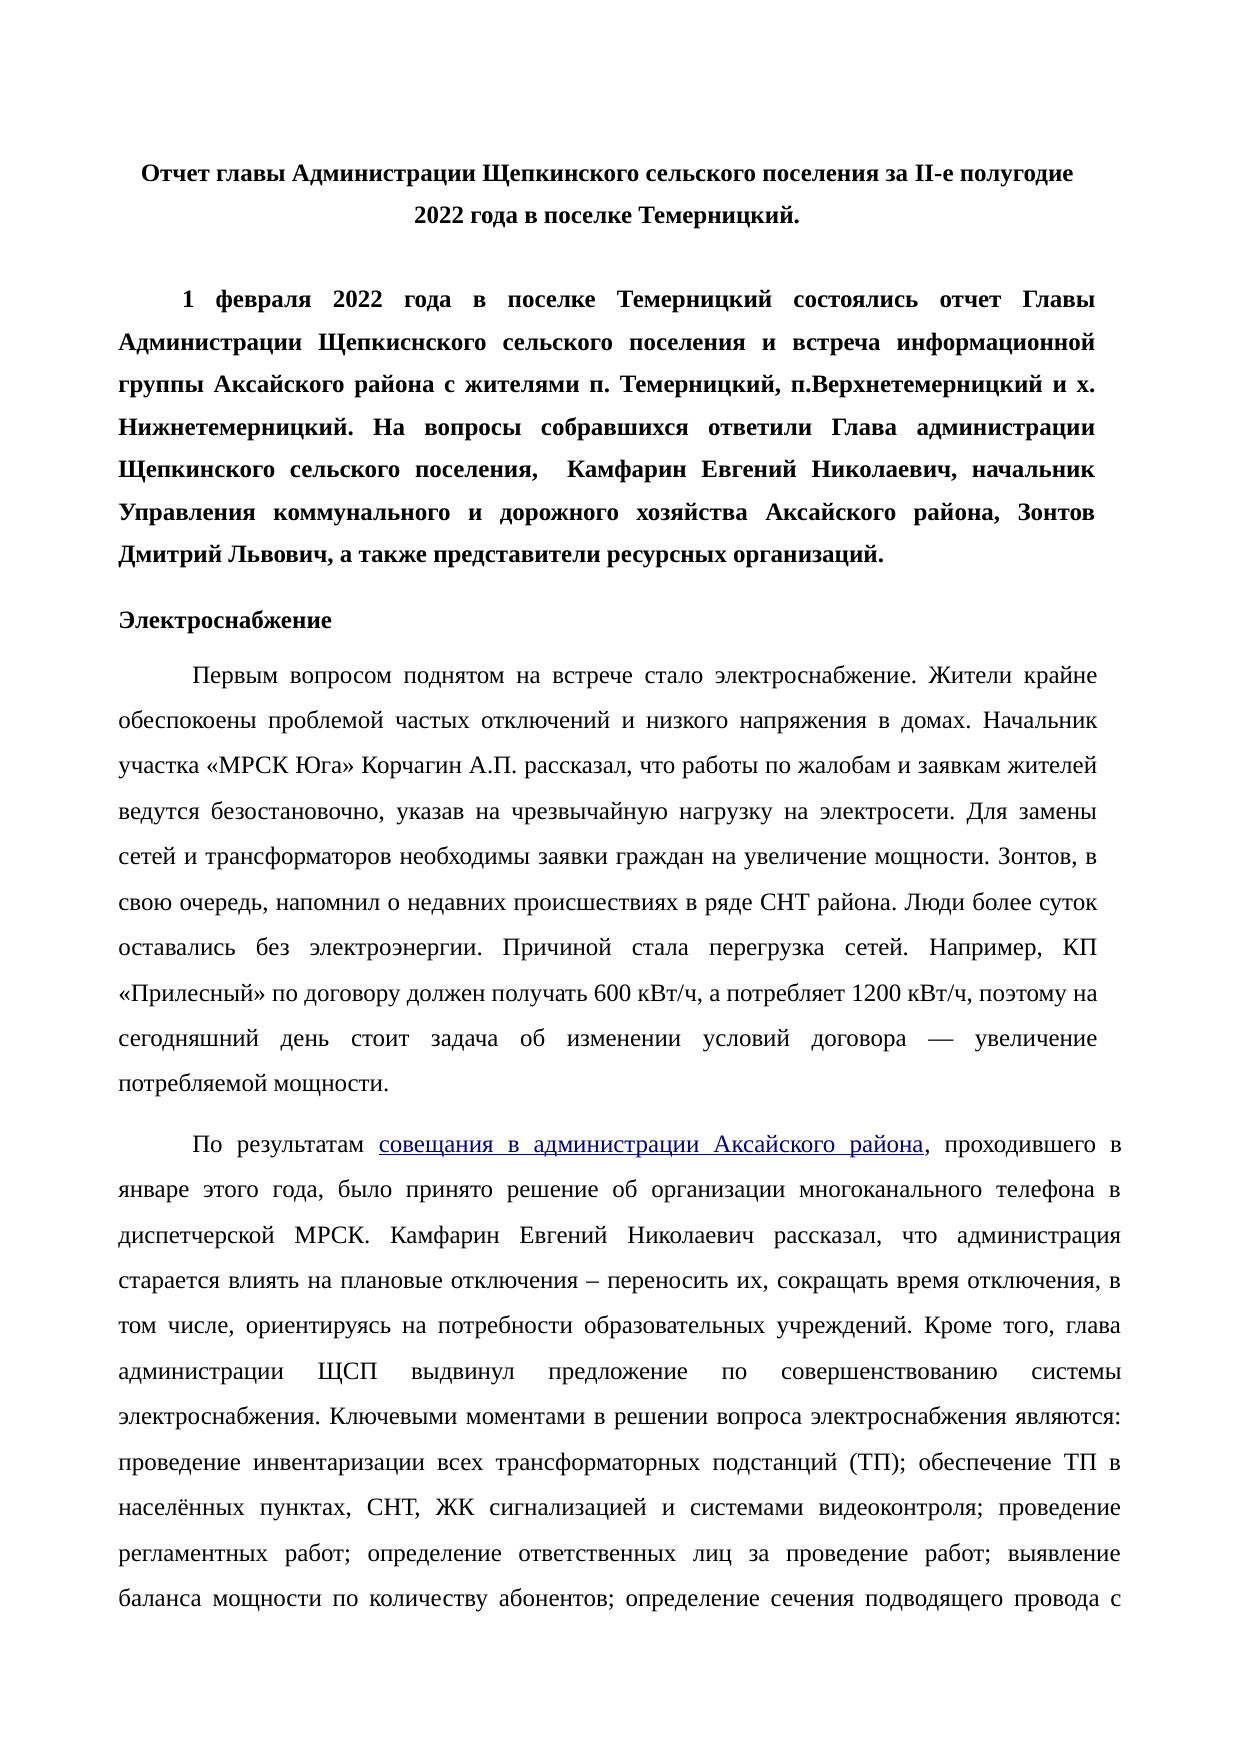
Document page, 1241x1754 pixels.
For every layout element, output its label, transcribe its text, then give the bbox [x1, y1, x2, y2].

subtitle Электроснабжение [118, 606, 1098, 634]
subtitle Отчет главы Администрации Щепкинского сельского поселения за II-е полугодие 2022 года в поселке Темерницкий. [118, 144, 1096, 229]
text По результатам совещания в администрации Аксайского района, проходившего в январе этого года, было принято решение об организации многоканального телефона в диспетчерской МРСК. Камфарин Евгений Николаевич рассказал, что администрация старается влиять на плановые отключения – переносить их, сокращать время отключения, в том числе, ориентируясь на потребности образовательных учреждений. Кроме того, глава администрации ЩСП выдвинул предложение по совершенствованию системы электроснабжения. Ключевыми моментами в решении вопроса электроснабжения являются: проведение инвентаризации всех трансформаторных подстанций (ТП); обеспечение ТП в населённых пунктах, СНТ, ЖК сигнализацией и системами видеоконтроля; проведение регламентных работ; определение ответственных лиц за проведение работ; выявление баланса мощности по количеству абонентов; определение сечения подводящего провода с [118, 1129, 1122, 1612]
text Первым вопросом поднятом на встрече стало электроснабжение. Жители крайне обеспокоены проблемой частых отключений и низкого напряжения в домах. Начальник участка «МРСК Юга» Корчагин А.П. рассказал, что работы по жалобам и заявкам жителей ведутся безостановочно, указав на чрезвычайную нагрузку на электросети. Для замены сетей и трансформаторов необходимы заявки граждан на увеличение мощности. Зонтов, в свою очередь, напомнил о недавних происшествиях в ряде СНТ района. Люди более суток оставались без электроэнергии. Причиной стала перегрузка сетей. Например, КП «Прилесный» по договору должен получать 600 кВт/ч, а потребляет 1200 кВт/ч, поэтому на сегодняшний день стоит задача об изменении условий договора — увеличение потребляемой мощности. [118, 660, 1098, 1097]
subtitle 1 февраля 2022 года в поселке Темерницкий состоялись отчет Главы Администрации Щепкиснского сельского поселения и встреча информационной группы Аксайского района с жителями п. Темерницкий, п.Верхнетемерницкий и х. Нижнетемерницкий. На вопросы собравшихся ответили Глава администрации Щепкинского сельского поселения, Камфарин Евгений Николаевич, начальник Управления коммунального и дорожного хозяйства Аксайского района, Зонтов Дмитрий Львович, а также представители ресурсных организаций. [118, 271, 1096, 568]
